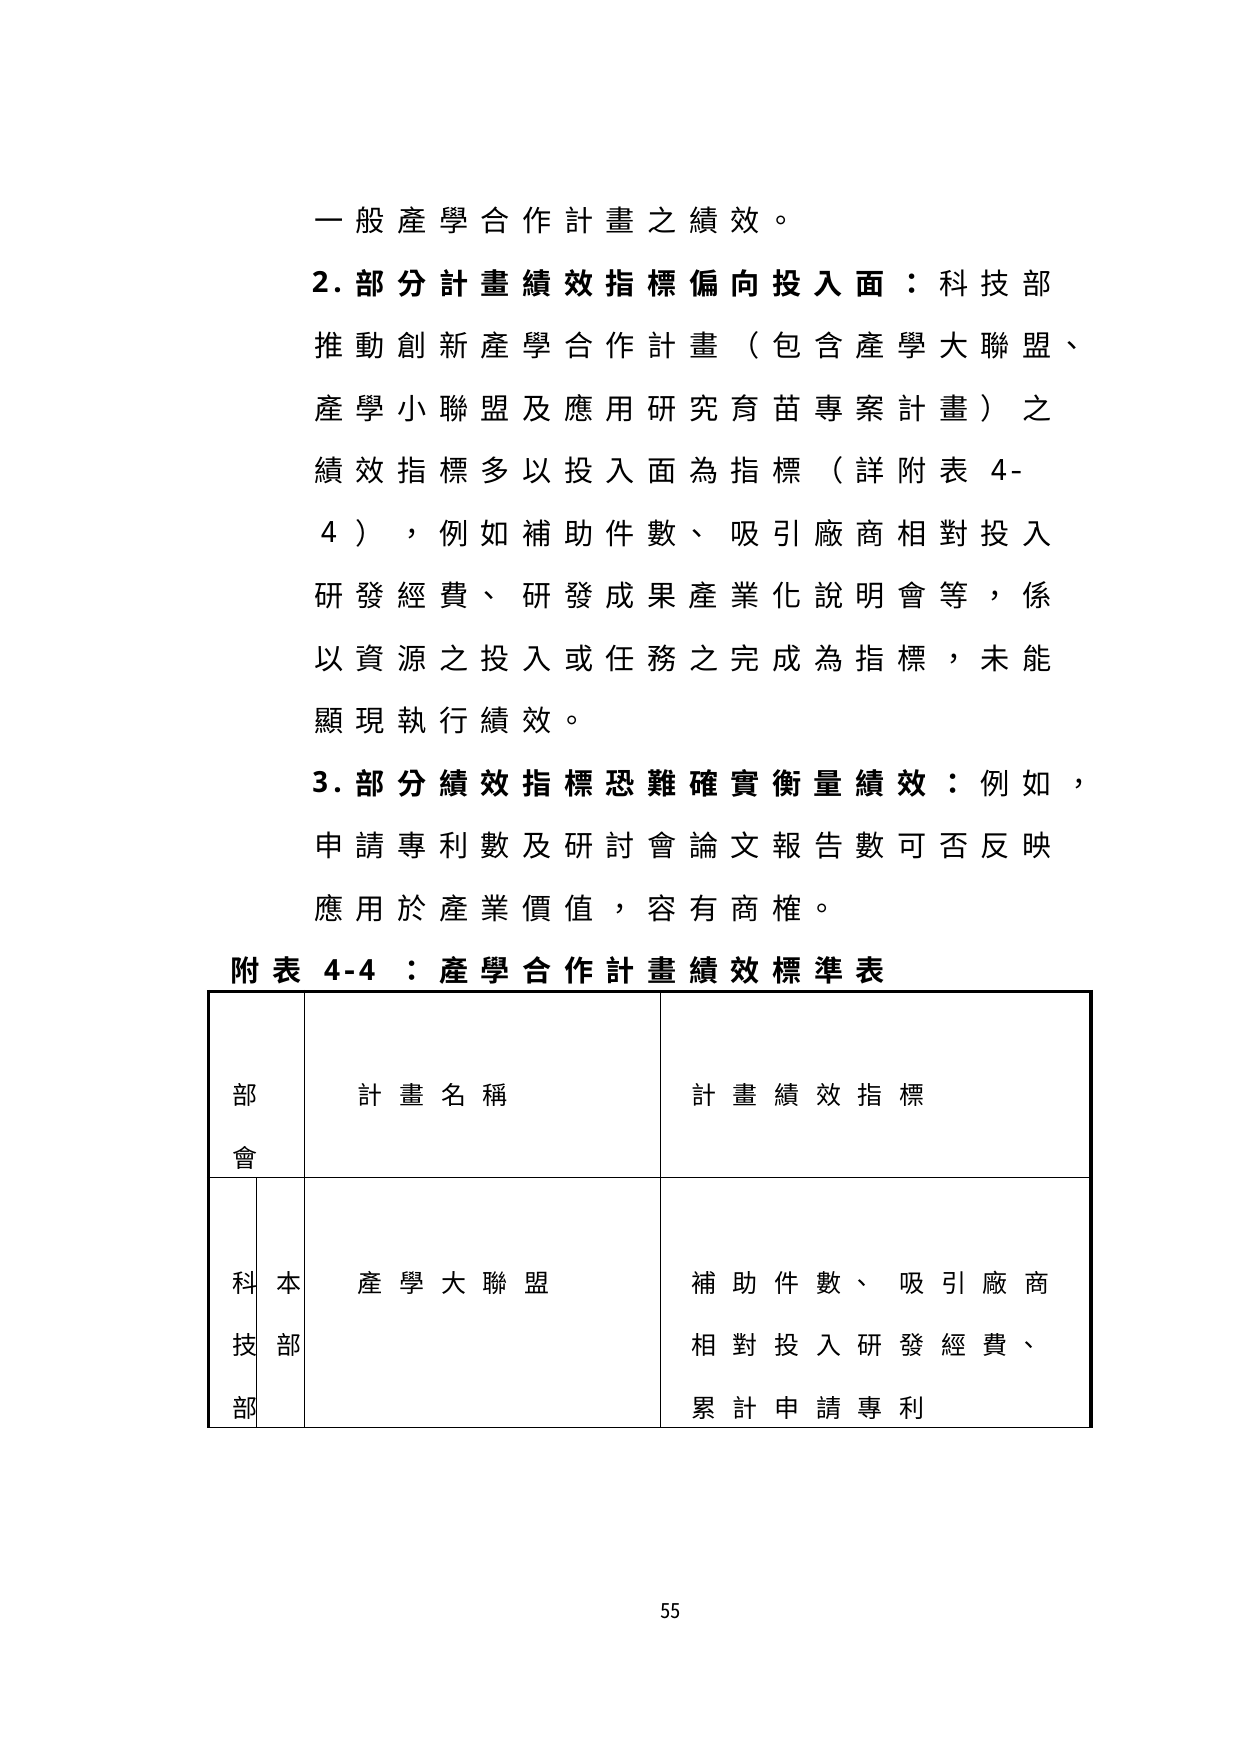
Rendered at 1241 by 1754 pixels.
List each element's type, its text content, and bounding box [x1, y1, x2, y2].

table_header 計畫名稱 [305, 993, 660, 1177]
table_cell 補助件數、吸引廠商相對投入研發經費、累計申請專利 [661, 1178, 1089, 1427]
text 3.部分績效指標恐難確實衡量績效：例如，申請專利數及研討會論文報告數可否反映應用於產業價值，容有商榷。 [271, 740, 1058, 927]
text 一般產學合作計畫之績效。 [271, 177, 1058, 240]
table_header 計畫績效指標 [661, 993, 1089, 1177]
table_header 部 會 [210, 993, 304, 1177]
table_cell 本 部 [257, 1178, 304, 1427]
table_cell 科技部 [210, 1178, 256, 1427]
text 2.部分計畫績效指標偏向投入面：科技部推動創新產學合作計畫（包含產學大聯盟、產學小聯盟及應用研究育苗專案計畫）之績效指標多以投入面為指標（詳附表4-4），例如補助件數、吸引廠商相對投入研發經費、研發成果產業化說明會等，係以資源之投入或任務之完成為指標，未能顯現執行績效。 [271, 240, 1058, 740]
text 附表4-4：產學合作計畫績效標準表 [197, 927, 1058, 990]
table_cell 產學大聯盟 [305, 1178, 660, 1427]
